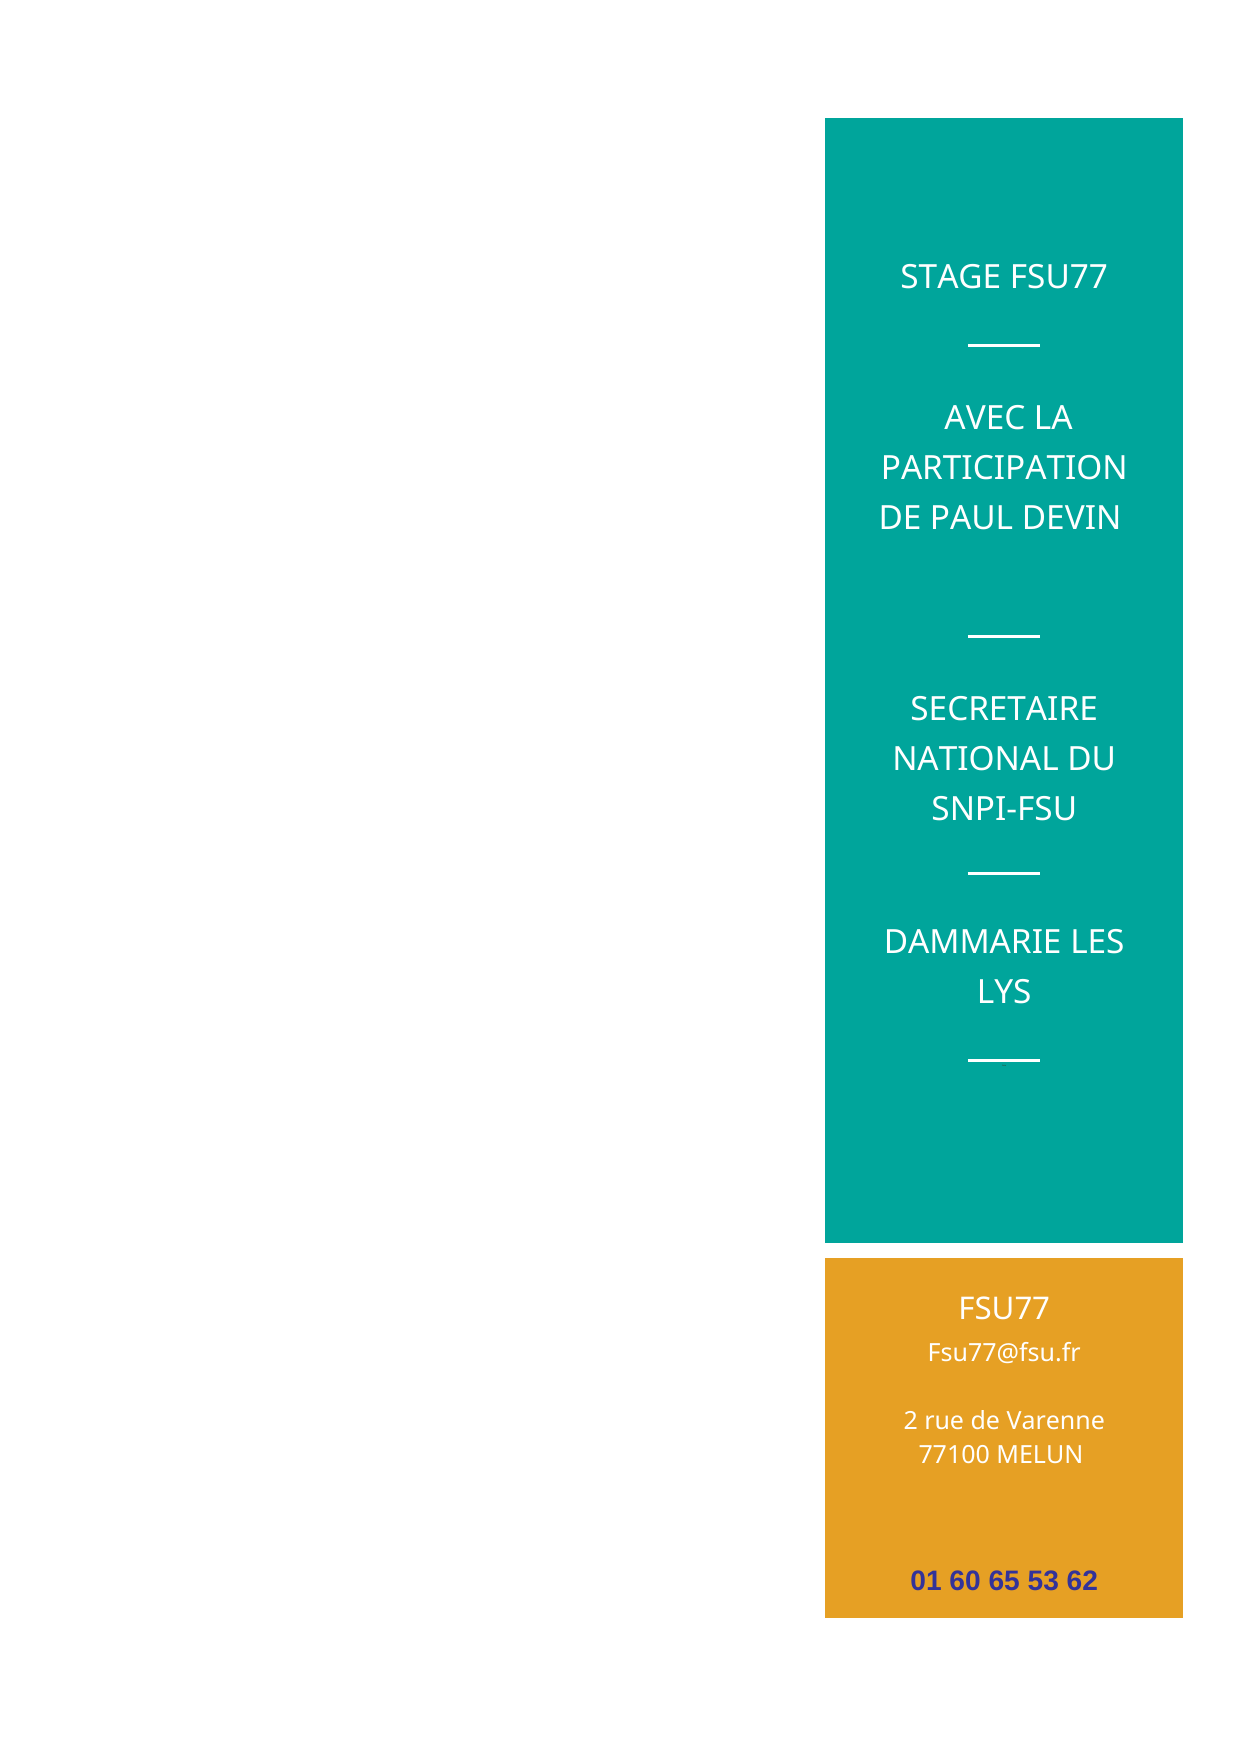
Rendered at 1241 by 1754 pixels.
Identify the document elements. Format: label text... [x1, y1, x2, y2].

table_header [808, 118, 825, 1618]
table_header stage fsu77 avec la participation de paul devin secretaire national du SNPi-fsu dammarie les lys lieu [825, 118, 1183, 1243]
table_cell fsu77 Fsu77@fsu.fr 2 rue de Varenne 77100 MELUN 01 60 65 53 62 [825, 1258, 1183, 1618]
table_cell [825, 1243, 1183, 1258]
table_header [58, 118, 808, 1618]
